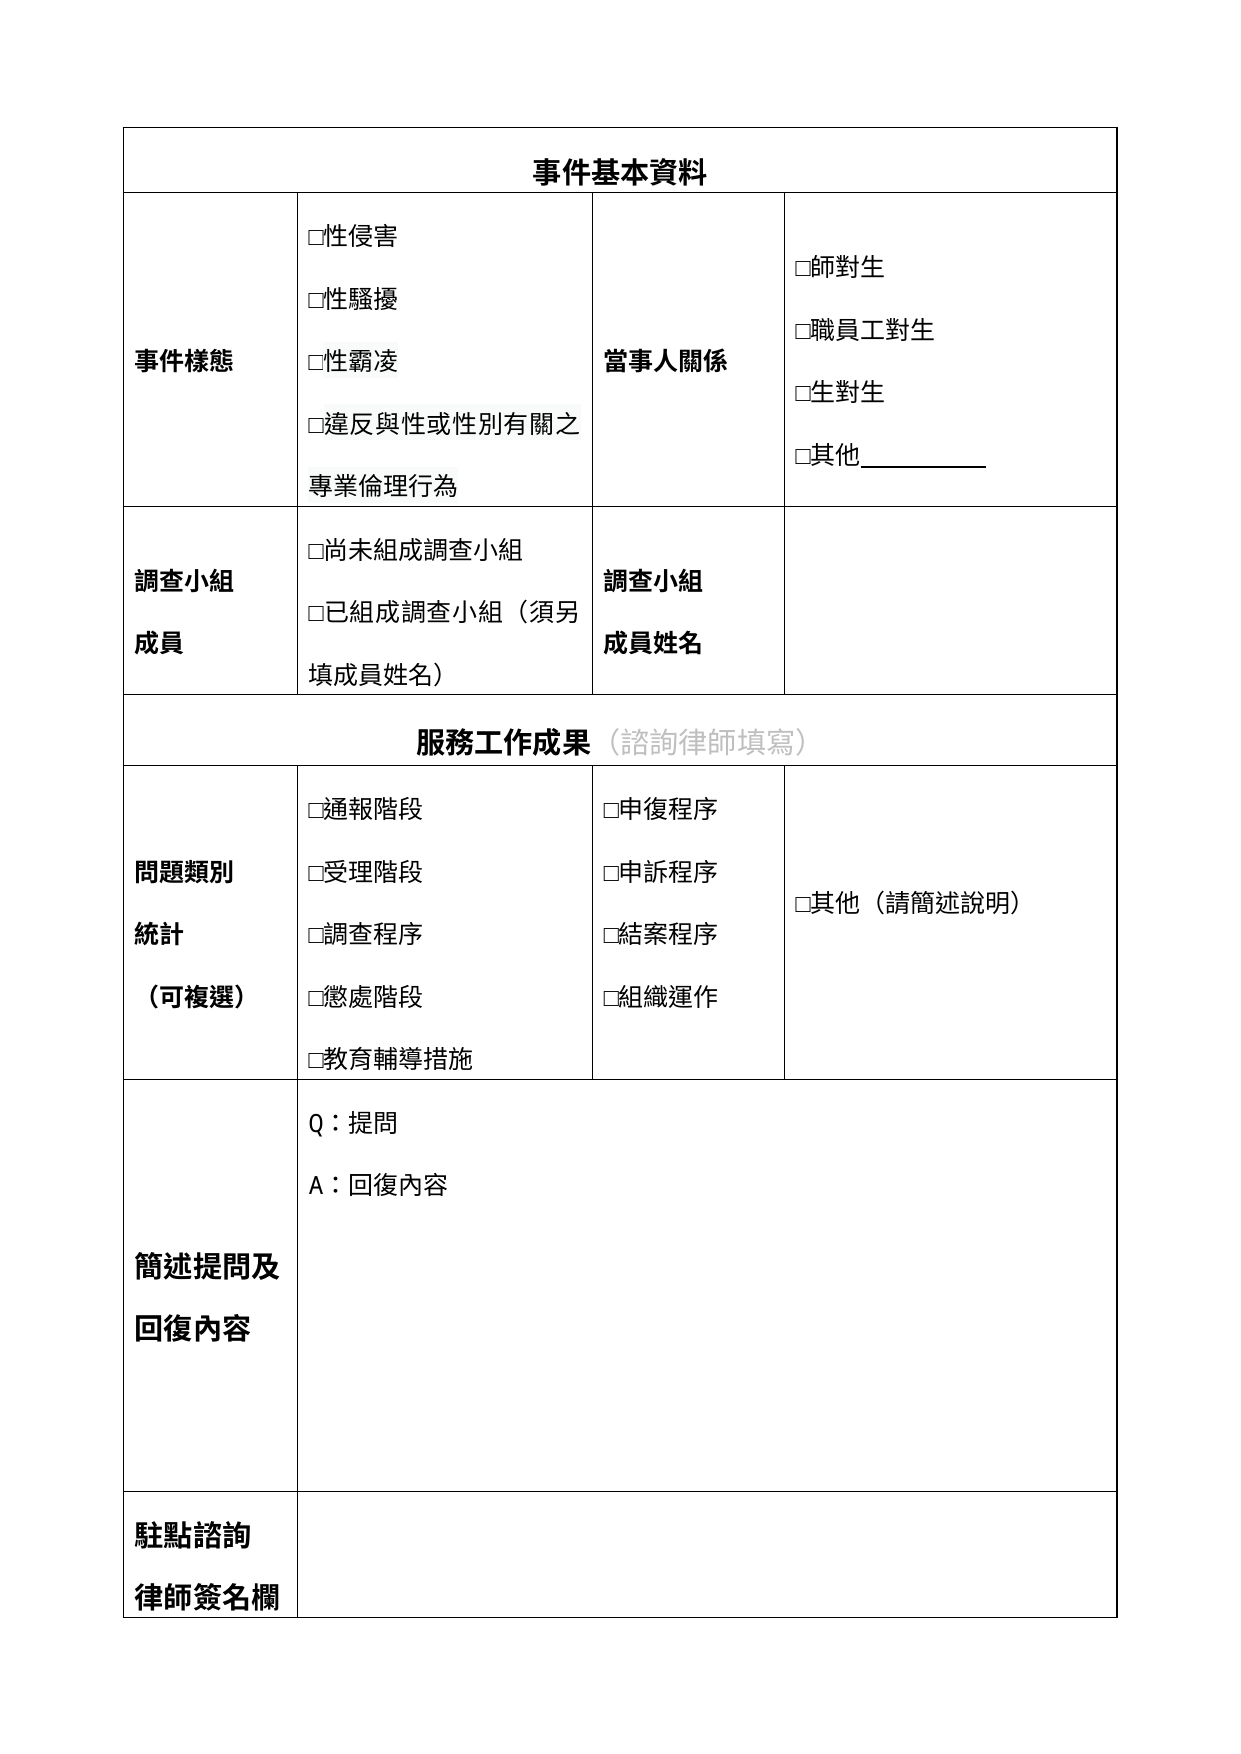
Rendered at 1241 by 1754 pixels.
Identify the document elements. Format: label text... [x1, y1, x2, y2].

table_cell □其他（請簡述說明） [785, 766, 1116, 1078]
table_cell □尚未組成調查小組 □已組成調查小組（須另填成員姓名） [298, 507, 592, 694]
table_cell 調查小組 成員 [124, 507, 297, 694]
table_cell 服務工作成果（諮詢律師填寫） [124, 695, 1116, 765]
table_cell 調查小組 成員姓名 [593, 507, 784, 694]
table_cell 問題類別 統計 （可複選） [124, 766, 297, 1078]
table_cell □通報階段 □受理階段 □調查程序 □懲處階段 □教育輔導措施 [298, 766, 592, 1078]
table_cell 簡述提問及 回復內容 [124, 1080, 297, 1491]
table_cell 當事人關係 [593, 193, 784, 506]
table_cell [785, 507, 1116, 694]
table_cell [298, 1492, 1116, 1617]
table_cell 事件樣態 [124, 193, 297, 506]
table_cell □申復程序 □申訴程序 □結案程序 □組織運作 [593, 766, 784, 1078]
table_cell □師對生 □職員工對生 □生對生 □其他 [785, 193, 1116, 506]
table_cell Q：提問 A：回復內容 [298, 1080, 1116, 1491]
table_cell 事件基本資料 [124, 128, 1116, 192]
table_cell 駐點諮詢 律師簽名欄 [124, 1492, 297, 1617]
table_cell □性侵害 □性騷擾 □性霸凌 □違反與性或性別有關之專業倫理行為 [298, 193, 592, 506]
